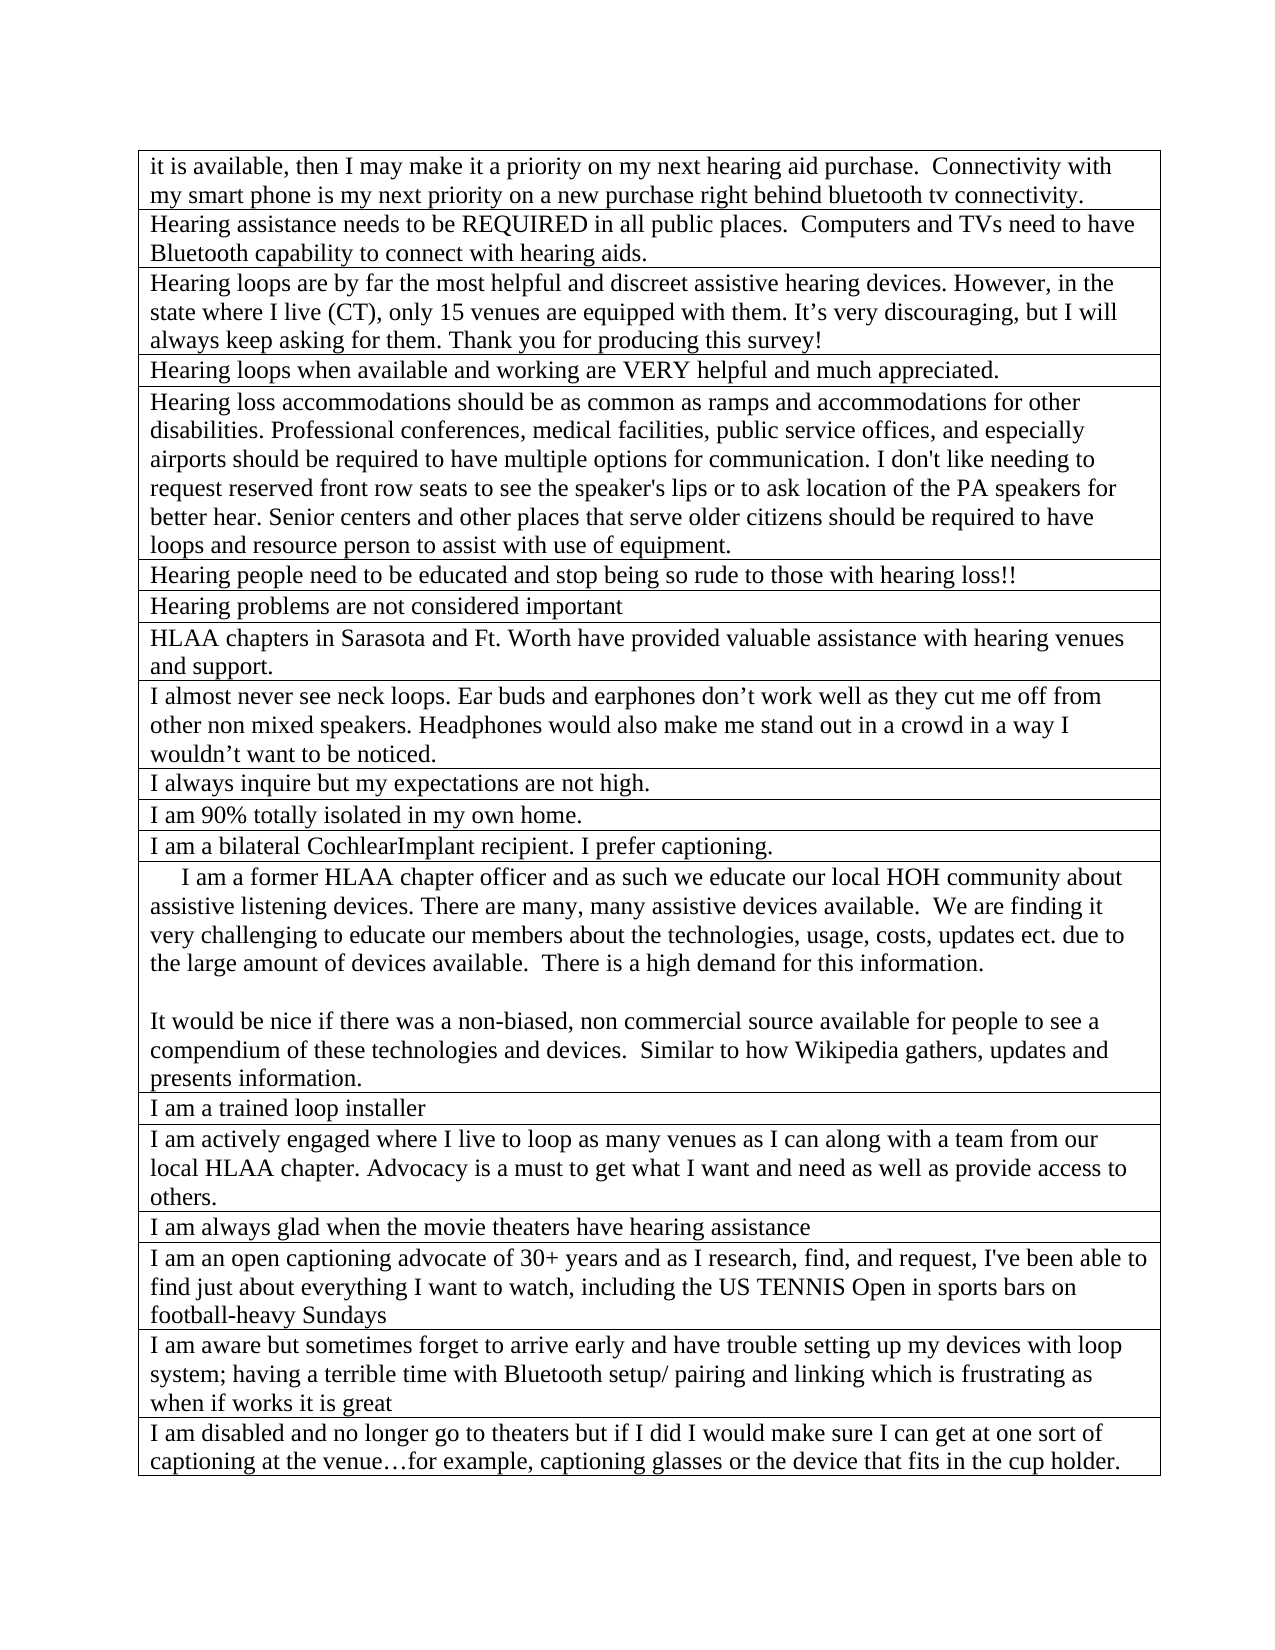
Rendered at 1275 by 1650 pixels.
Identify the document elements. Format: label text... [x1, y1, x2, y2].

table_cell I always inquire but my expectations are not high. [139, 769, 1160, 799]
table_cell Hearing loss accommodations should be as common as ramps and accommodations for other disabilities. Professional conferences, medical facilities, public service offices, and especially airports should be required to have multiple options for communication. I don't like needing to request reserved front row seats to see the speaker's lips or to ask location of the PA speakers for better hear. Senior centers and other places that serve older citizens should be required to have loops and resource person to assist with use of equipment. [139, 387, 1160, 559]
table_cell I am disabled and no longer go to theaters but if I did I would make sure I can get at one sort of captioning at the venue…for example, captioning glasses or the device that fits in the cup holder. [139, 1418, 1160, 1475]
table_cell Hearing assistance needs to be REQUIRED in all public places. Computers and TVs need to have Bluetooth capability to connect with hearing aids. [139, 210, 1160, 267]
table_cell Hearing problems are not considered important [139, 591, 1160, 622]
table_cell HLAA chapters in Sarasota and Ft. Worth have provided valuable assistance with hearing venues and support. [139, 623, 1160, 680]
table_cell I am always glad when the movie theaters have hearing assistance [139, 1212, 1160, 1242]
table_cell Hearing loops are by far the most helpful and discreet assistive hearing devices. However, in the state where I live (CT), only 15 venues are equipped with them. It’s very discouraging, but I will always keep asking for them. Thank you for producing this survey! [139, 268, 1160, 354]
table_cell I am aware but sometimes forget to arrive early and have trouble setting up my devices with loop system; having a terrible time with Bluetooth setup/ pairing and linking which is frustrating as when if works it is great [139, 1330, 1160, 1417]
table_cell Hearing loops when available and working are VERY helpful and much appreciated. [139, 355, 1160, 386]
table_cell Hearing people need to be educated and stop being so rude to those with hearing loss!! [139, 560, 1160, 590]
table_cell I am a former HLAA chapter officer and as such we educate our local HOH community about assistive listening devices. There are many, many assistive devices available. We are finding it very challenging to educate our members about the technologies, usage, costs, updates ect. due to the large amount of devices available. There is a high demand for this information. It would be nice if there was a non-biased, non commercial source available for people to see a compendium of these technologies and devices. Similar to how Wikipedia gathers, updates and presents information. [139, 862, 1160, 1092]
table_cell I am 90% totally isolated in my own home. [139, 800, 1160, 830]
table_cell I am an open captioning advocate of 30+ years and as I research, find, and request, I've been able to find just about everything I want to watch, including the US TENNIS Open in sports bars on football-heavy Sundays [139, 1243, 1160, 1329]
table_cell I almost never see neck loops. Ear buds and earphones don’t work well as they cut me off from other non mixed speakers. Headphones would also make me stand out in a crowd in a way I wouldn’t want to be noticed. [139, 681, 1160, 767]
table_cell I am actively engaged where I live to loop as many venues as I can along with a team from our local HLAA chapter. Advocacy is a must to get what I want and need as well as provide access to others. [139, 1125, 1160, 1211]
table_cell I am a bilateral CochlearImplant recipient. I prefer captioning. [139, 831, 1160, 861]
table_cell it is available, then I may make it a priority on my next hearing aid purchase. Connectivity with my smart phone is my next priority on a new purchase right behind bluetooth tv connectivity. [139, 151, 1160, 208]
table_cell I am a trained loop installer [139, 1093, 1160, 1123]
